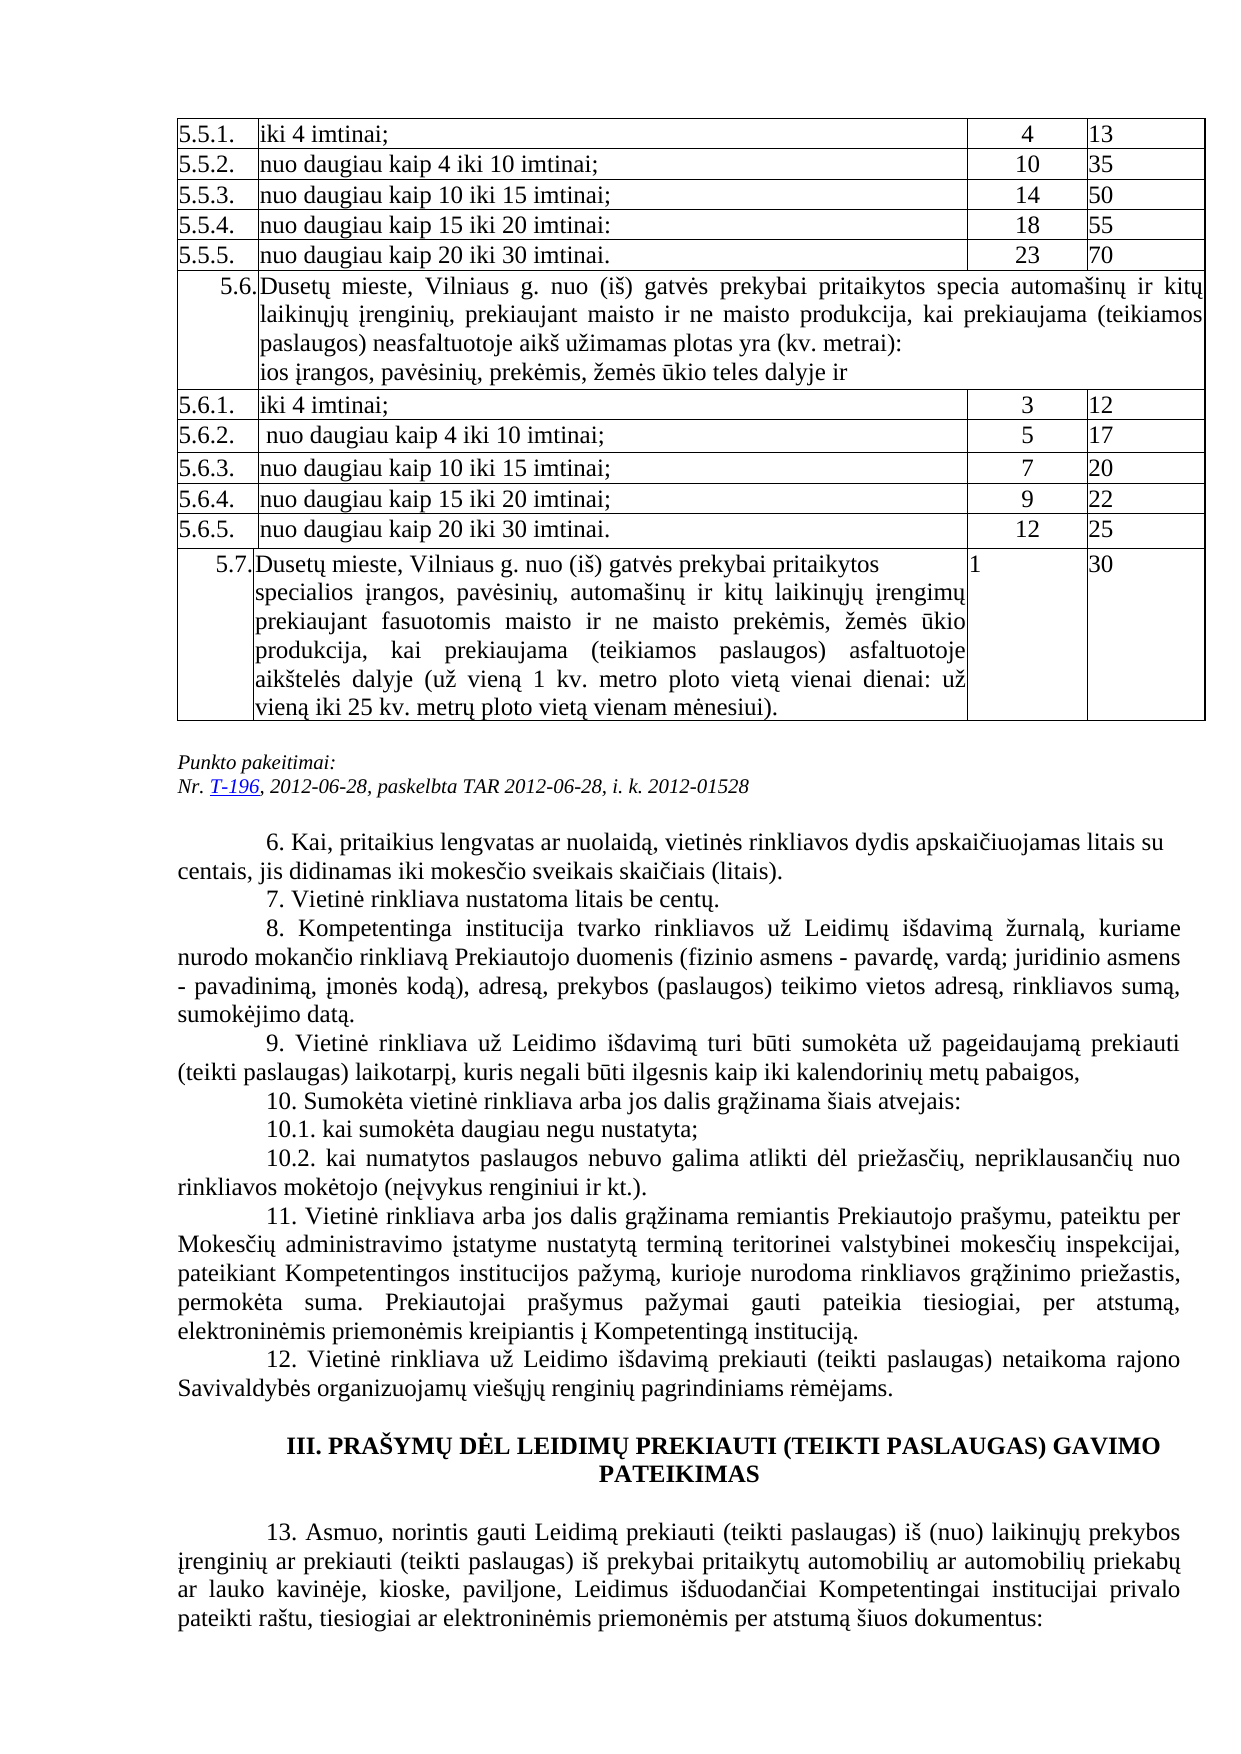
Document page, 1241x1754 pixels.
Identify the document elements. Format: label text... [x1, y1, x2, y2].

table_cell 10 [968, 149, 1087, 179]
text 6. Kai, pritaikius lengvatas ar nuolaidą, vietinės rinkliavos dydis apskaičiuojamas litais su centais, jis didinamas iki mokesčio sveikais skaičiais (litais). [177, 827, 1181, 884]
table_cell 35 [1088, 149, 1204, 179]
table_cell 17 [1088, 420, 1204, 452]
text 12. Vietinė rinkliava už Leidimo išdavimą prekiauti (teikti paslaugas) netaikoma rajono Savivaldybės organizuojamų viešųjų renginių pagrindiniams rėmėjams. [177, 1344, 1181, 1402]
text Punkto pakeitimai: [177, 750, 1181, 774]
table_cell 14 [968, 180, 1087, 209]
table_cell 12 [1088, 390, 1204, 419]
table_cell Dusetų mieste, Vilniaus g. nuo (iš) gatvės prekybai pritaikytos specia automašinų ir kitų laikinųjų įrenginių, prekiaujant maisto ir ne maisto produkcija, kai prekiaujama (teikiamos paslaugos) neasfaltuotoje aikš užimamas plotas yra (kv. metrai): ios įrangos, pavėsinių, prekėmis, žemės ūkio teles dalyje ir [259, 271, 1204, 389]
table_cell Dusetų mieste, Vilniaus g. nuo (iš) gatvės prekybai pritaikytos specialios įrangos, pavėsinių, automašinų ir kitų laikinųjų įrengimų prekiaujant fasuotomis maisto ir ne maisto prekėmis, žemės ūkio produkcija, kai prekiaujama (teikiamos paslaugos) asfaltuotoje aikštelės dalyje (už vieną 1 kv. metro ploto vietą vienai dienai: už vieną iki 25 kv. metrų ploto vietą vienam mėnesiui). [254, 549, 967, 720]
table_cell 5.5.3. [178, 180, 258, 209]
table_cell nuo daugiau kaip 20 iki 30 imtinai. [259, 514, 967, 548]
table_cell 70 [1088, 240, 1204, 270]
table_cell 5.5.5. [178, 240, 258, 270]
table_cell 5.5.1. [178, 119, 258, 148]
table_cell nuo daugiau kaip 4 iki 10 imtinai; [259, 420, 967, 452]
table_cell 5.5.2. [178, 149, 258, 179]
table_cell 4 [968, 119, 1087, 148]
table_cell 50 [1088, 180, 1204, 209]
table_cell 5.6.3. [178, 453, 258, 483]
text 7. Vietinė rinkliava nustatoma litais be centų. [177, 884, 1181, 913]
table_cell nuo daugiau kaip 15 iki 20 imtinai; [259, 484, 967, 513]
table_cell iki 4 imtinai; [259, 390, 967, 419]
table_cell 25 [1088, 514, 1204, 548]
table_cell nuo daugiau kaip 20 iki 30 imtinai. [259, 240, 967, 270]
table_cell 30 [1088, 549, 1204, 720]
table_cell nuo daugiau kaip 15 iki 20 imtinai: [259, 210, 967, 239]
table_cell 9 [968, 484, 1087, 513]
table_cell 5.7. [178, 549, 253, 720]
table_cell nuo daugiau kaip 10 iki 15 imtinai; [259, 180, 967, 209]
text 8. Kompetentinga institucija tvarko rinkliavos už Leidimų išdavimą žurnalą, kuriame nurodo mokančio rinkliavą Prekiautojo duomenis (fizinio asmens - pavardę, vardą; juridinio asmens - pavadinimą, įmonės kodą), adresą, prekybos (paslaugos) teikimo vietos adresą, rinkliavos sumą, sumokėjimo datą. [177, 913, 1181, 1028]
table_cell iki 4 imtinai; [259, 119, 967, 148]
table_cell 5.6. [178, 271, 258, 389]
table_cell 1 [968, 549, 1087, 720]
table_cell 7 [968, 453, 1087, 483]
table_cell 5.6.5. [178, 514, 258, 548]
table_cell 13 [1088, 119, 1204, 148]
text 13. Asmuo, norintis gauti Leidimą prekiauti (teikti paslaugas) iš (nuo) laikinųjų prekybos įrenginių ar prekiauti (teikti paslaugas) iš prekybai pritaikytų automobilių ar automobilių priekabų ar lauko kavinėje, kioske, paviljone, Leidimus išduodančiai Kompetentingai institucijai privalo pateikti raštu, tiesiogiai ar elektroninėmis priemonėmis per atstumą šiuos dokumentus: [177, 1517, 1181, 1632]
text 11. Vietinė rinkliava arba jos dalis grąžinama remiantis Prekiautojo prašymu, pateiktu per Mokesčių administravimo įstatyme nustatytą terminą teritorinei valstybinei mokesčių inspekcijai, pateikiant Kompetentingos institucijos pažymą, kurioje nurodoma rinkliavos grąžinimo priežastis, permokėta suma. Prekiautojai prašymus pažymai gauti pateikia tiesiogiai, per atstumą, elektroninėmis priemonėmis kreipiantis į Kompetentingą instituciją. [177, 1201, 1181, 1344]
table_cell 5 [968, 420, 1087, 452]
text III. PRAŠYMŲ DĖL LEIDIMŲ PREKIAUTI (TEIKTI PASLAUGAS) GAVIMO PATEIKIMAS [177, 1431, 1181, 1488]
table_cell 5.5.4. [178, 210, 258, 239]
text 10.1. kai sumokėta daugiau negu nustatyta; [177, 1114, 1181, 1143]
table_cell nuo daugiau kaip 4 iki 10 imtinai; [259, 149, 967, 179]
text 10.2. kai numatytos paslaugos nebuvo galima atlikti dėl priežasčių, nepriklausančių nuo rinkliavos mokėtojo (neįvykus renginiui ir kt.). [177, 1143, 1181, 1201]
table_cell 23 [968, 240, 1087, 270]
table_cell 18 [968, 210, 1087, 239]
table_cell nuo daugiau kaip 10 iki 15 imtinai; [259, 453, 967, 483]
text Nr. T-196, 2012-06-28, paskelbta TAR 2012-06-28, i. k. 2012-01528 [177, 774, 1181, 798]
table_cell 12 [968, 514, 1087, 548]
table_cell 20 [1088, 453, 1204, 483]
table_cell 55 [1088, 210, 1204, 239]
table_cell 5.6.1. [178, 390, 258, 419]
table_cell 22 [1088, 484, 1204, 513]
table_cell 5.6.2. [178, 420, 258, 452]
text 10. Sumokėta vietinė rinkliava arba jos dalis grąžinama šiais atvejais: [177, 1086, 1181, 1114]
table_cell 3 [968, 390, 1087, 419]
table_cell 5.6.4. [178, 484, 258, 513]
text 9. Vietinė rinkliava už Leidimo išdavimą turi būti sumokėta už pageidaujamą prekiauti (teikti paslaugas) laikotarpį, kuris negali būti ilgesnis kaip iki kalendorinių metų pabaigos, [177, 1028, 1181, 1086]
